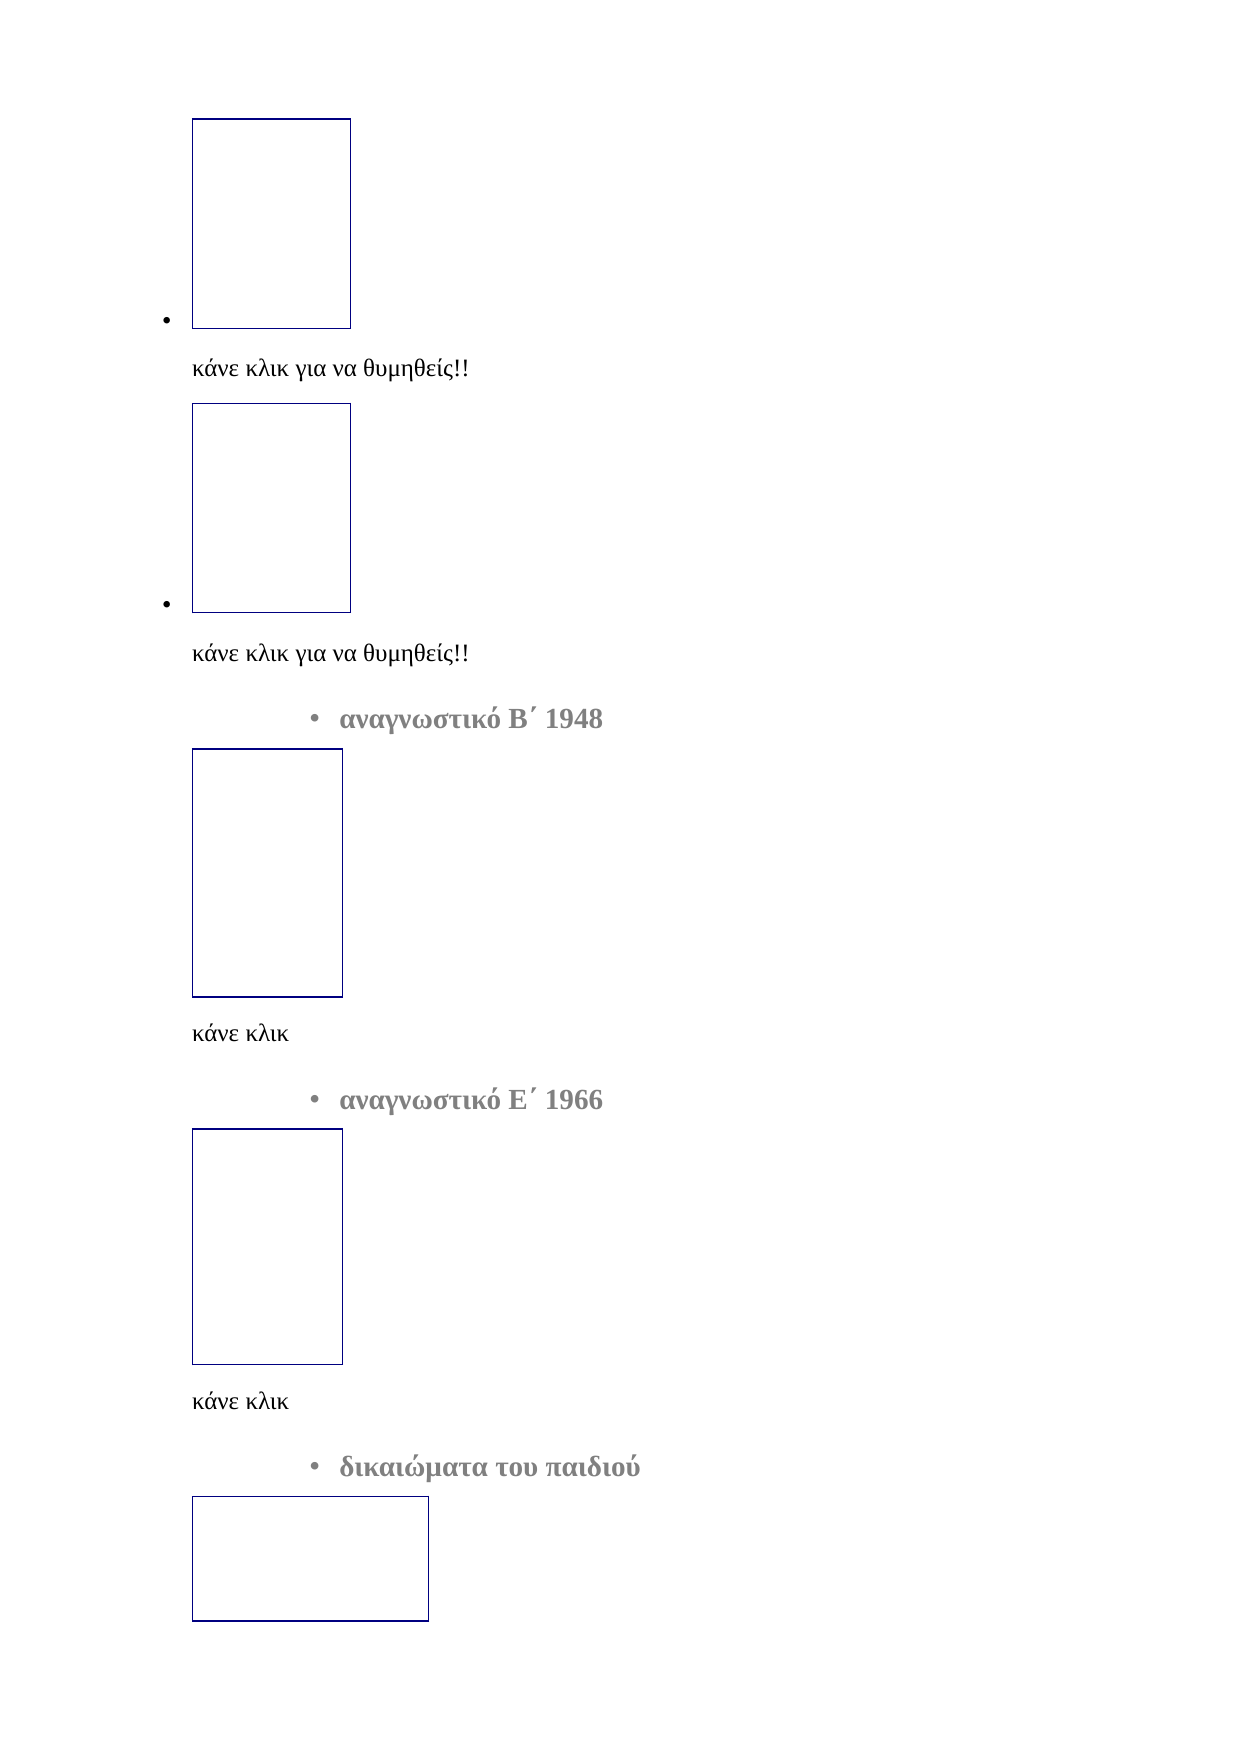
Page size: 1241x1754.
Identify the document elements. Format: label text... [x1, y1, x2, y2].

subtitle δικαιώματα του παιδιού [309, 1449, 1122, 1483]
list κάνε κλικ [162, 1386, 1122, 1414]
list κάνε κλικ για να θυμηθείς!! [162, 638, 1122, 667]
list κάνε κλικ για να θυμηθείς!! [162, 353, 1122, 382]
list κάνε κλικ [162, 1018, 1122, 1047]
subtitle αναγνωστικό Β΄ 1948 [309, 702, 1122, 735]
subtitle αναγνωστικό Ε΄ 1966 [309, 1082, 1122, 1115]
